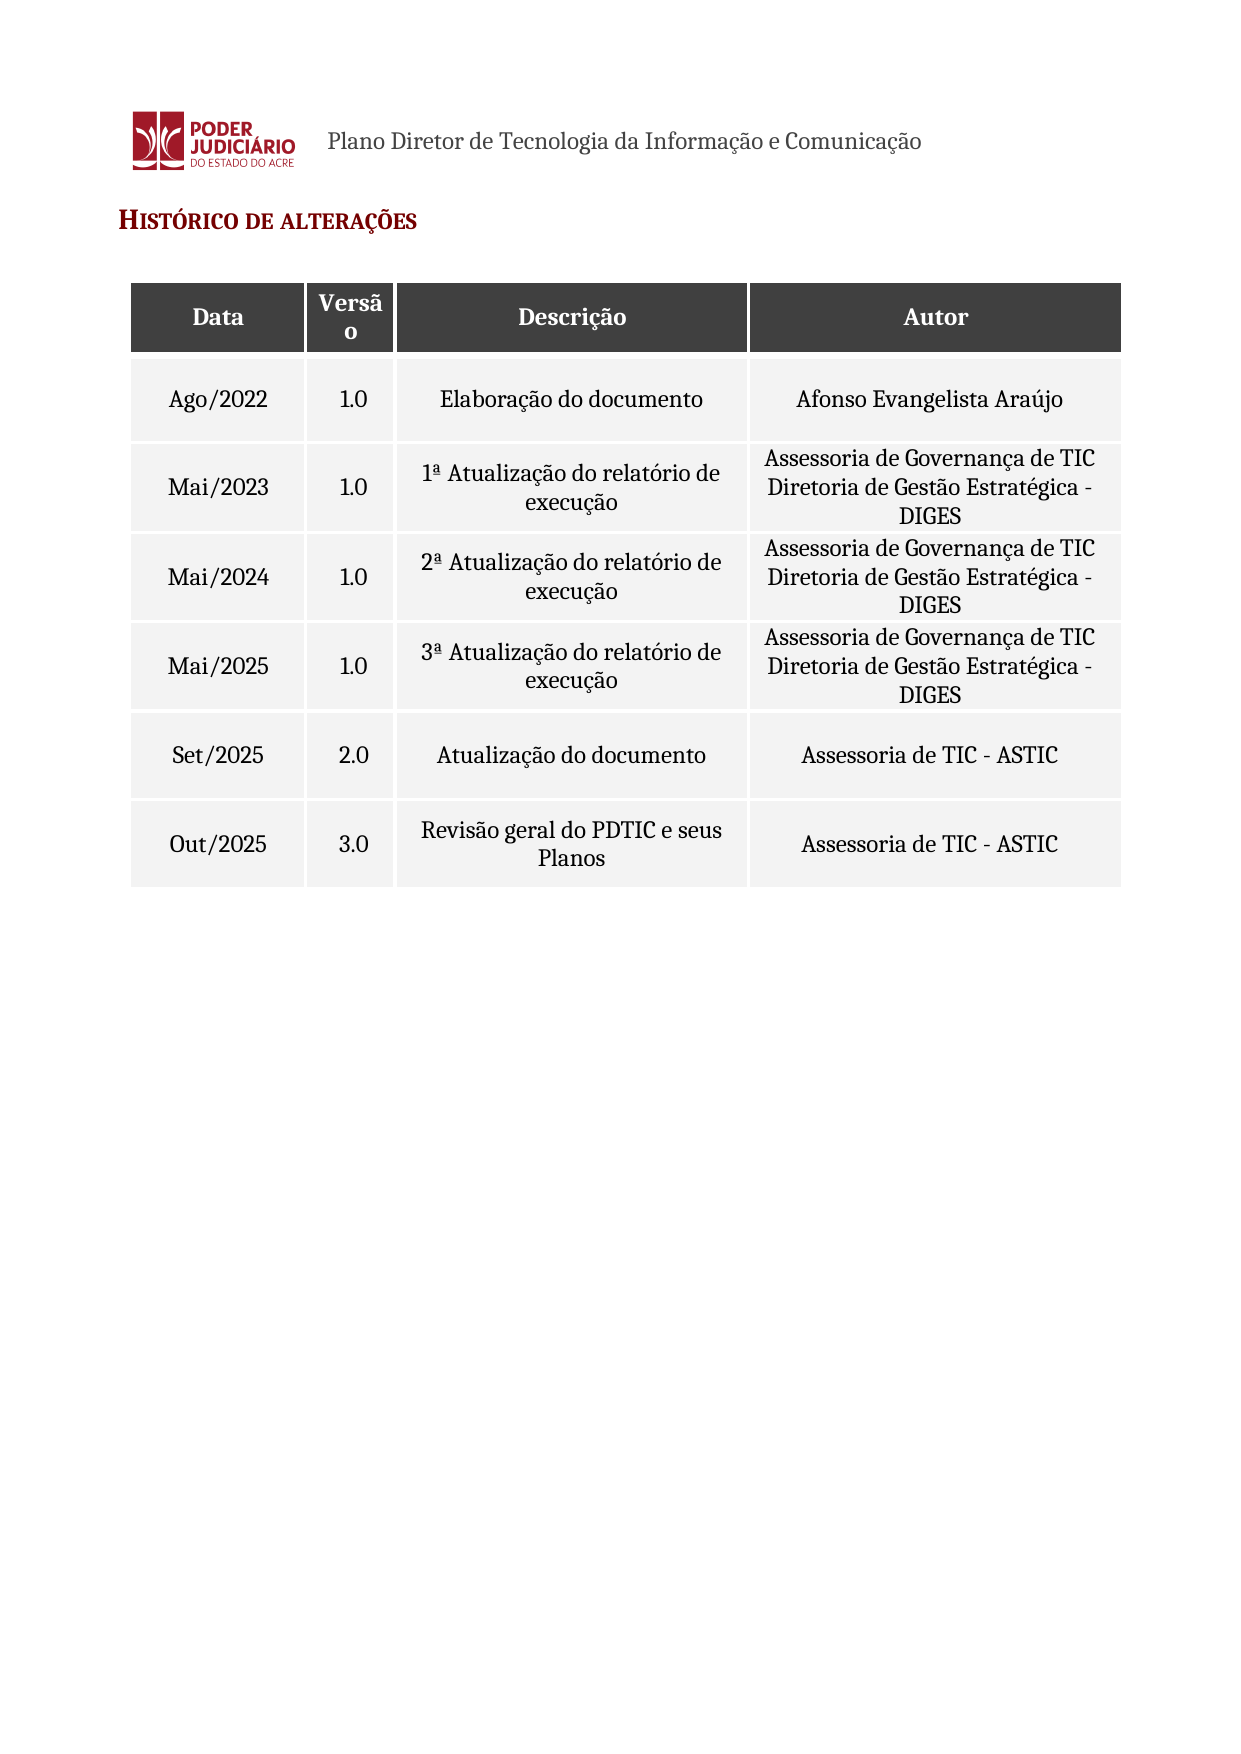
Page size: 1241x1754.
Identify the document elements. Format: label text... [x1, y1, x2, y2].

subtitle Histórico de alterações [118, 203, 1122, 237]
table_cell Revisão geral do PDTIC e seus Planos [397, 801, 747, 887]
table_cell 1.0 [307, 359, 393, 441]
table_cell Assessoria de TIC - ASTIC [750, 801, 1121, 887]
table_cell Assessoria de TIC - ASTIC [750, 713, 1121, 798]
table_cell Assessoria de Governança de TIC Diretoria de Gestão Estratégica - DIGES [750, 623, 1121, 709]
table_cell 1.0 [307, 623, 393, 709]
table_cell 1ª Atualização do relatório de execução [397, 444, 747, 531]
table_cell Mai/2023 [131, 444, 304, 531]
table_cell Assessoria de Governança de TIC Diretoria de Gestão Estratégica - DIGES [750, 534, 1121, 620]
table_cell 2.0 [307, 713, 393, 798]
table_cell Ago/2022 [131, 359, 304, 441]
table_header Autor [750, 283, 1121, 352]
table_cell Out/2025 [131, 801, 304, 887]
table_header Descrição [397, 283, 747, 352]
table_cell Elaboração do documento [397, 359, 747, 441]
table_cell Atualização do documento [397, 713, 747, 798]
table_cell Afonso Evangelista Araújo [750, 359, 1121, 441]
table_cell Set/2025 [131, 713, 304, 798]
table_cell 1.0 [307, 444, 393, 531]
table_cell Mai/2025 [131, 623, 304, 709]
table_header Data [131, 283, 304, 352]
table_header Versão [307, 283, 393, 352]
table_cell 1.0 [307, 534, 393, 620]
table_cell Mai/2024 [131, 534, 304, 620]
table_cell Assessoria de Governança de TIC Diretoria de Gestão Estratégica - DIGES [750, 444, 1121, 531]
table_cell 2ª Atualização do relatório de execução [397, 534, 747, 620]
table_cell 3ª Atualização do relatório de execução [397, 623, 747, 709]
table_cell 3.0 [307, 801, 393, 887]
